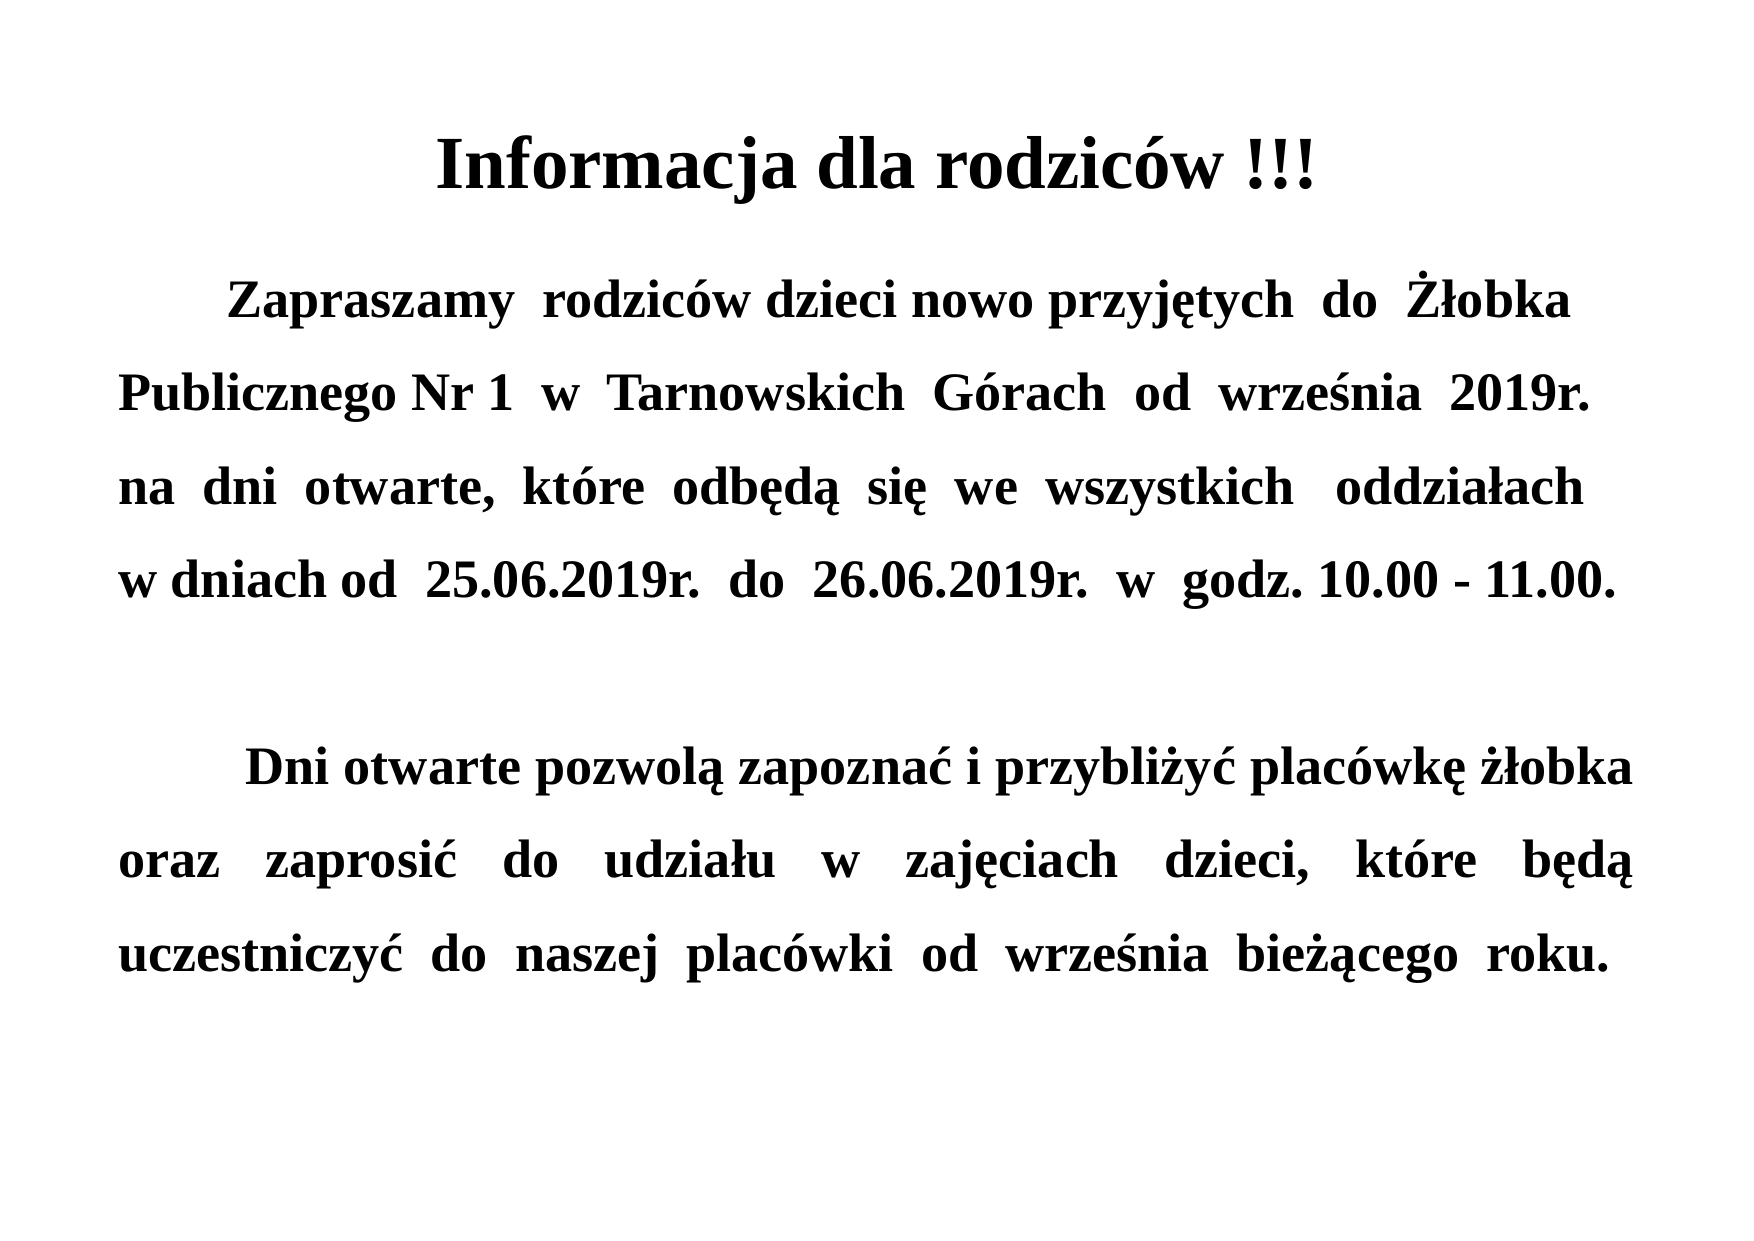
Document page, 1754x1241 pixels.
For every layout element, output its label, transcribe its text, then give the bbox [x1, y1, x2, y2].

text w dniach od 25.06.2019r. do 26.06.2019r. w godz. 10.00 - 11.00. [118, 547, 1636, 609]
text Informacja dla rodziców !!! [118, 118, 1636, 204]
text Dni otwarte pozwolą zapoznać i przybliżyć placówkę żłobka oraz zaprosić do udziału w zajęciach dzieci, które będą uczestniczyć do naszej placówki od września bieżącego roku. [118, 734, 1636, 983]
text Zapraszamy rodziców dzieci nowo przyjętych do Żłobka Publicznego Nr 1 w Tarnowskich Górach od września 2019r. [118, 267, 1636, 422]
text na dni otwarte, które odbędą się we wszystkich oddziałach [118, 453, 1636, 516]
